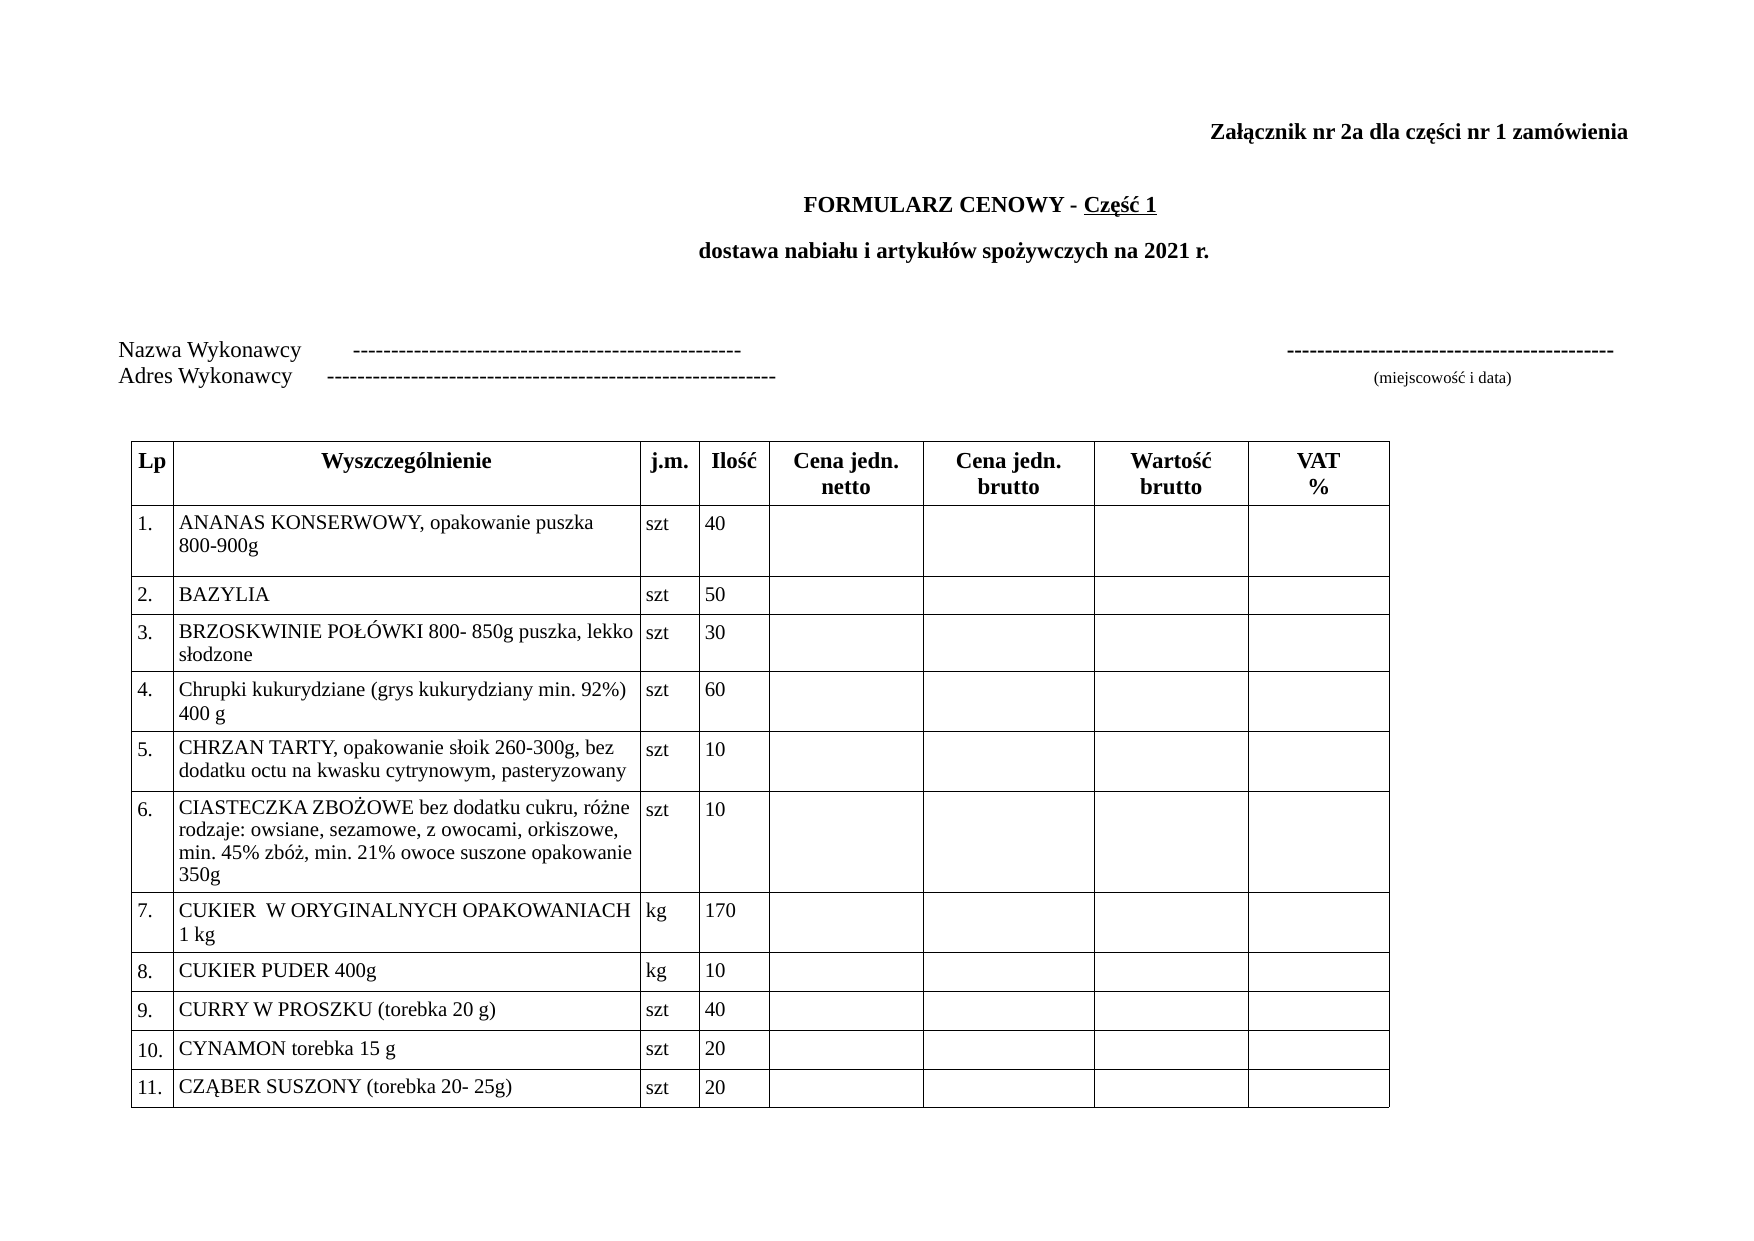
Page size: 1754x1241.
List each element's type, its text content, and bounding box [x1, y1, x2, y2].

table_cell [1095, 953, 1248, 991]
table_cell [1249, 1070, 1389, 1107]
text dostawa nabiału i artykułów spożywczych na 2021 r. [118, 237, 1636, 263]
table_cell [1095, 893, 1248, 952]
table_cell kg [641, 953, 699, 991]
table_cell [924, 577, 1094, 614]
table_cell 2. [132, 577, 173, 614]
table_cell [770, 732, 923, 791]
table_header Ilość [700, 442, 769, 505]
table_cell 30 [700, 615, 769, 671]
table_cell szt [641, 732, 699, 791]
table_cell [924, 953, 1094, 991]
text Nazwa Wykonawcy --------------------------------------------------- ------------------------------------------- [118, 336, 1636, 362]
table_cell [924, 792, 1094, 892]
table_cell CURRY W PROSZKU (torebka 20 g) [174, 992, 640, 1030]
table_cell 8. [132, 953, 173, 991]
table_cell 10 [700, 732, 769, 791]
table_cell [924, 506, 1094, 576]
table_cell BAZYLIA [174, 577, 640, 614]
table_cell CUKIER PUDER 400g [174, 953, 640, 991]
table_cell [1095, 506, 1248, 576]
table_cell [1249, 615, 1389, 671]
table_cell 170 [700, 893, 769, 952]
table_cell szt [641, 506, 699, 576]
table_cell [1095, 615, 1248, 671]
table_cell 10 [700, 792, 769, 892]
table_cell 4. [132, 672, 173, 731]
table_cell 20 [700, 1070, 769, 1107]
table_cell 9. [132, 992, 173, 1030]
table_cell 40 [700, 506, 769, 576]
table_cell [770, 615, 923, 671]
table_header Lp [132, 442, 173, 505]
table_cell [924, 1031, 1094, 1069]
table_cell CZĄBER SUSZONY (torebka 20- 25g) [174, 1070, 640, 1107]
table_cell [924, 893, 1094, 952]
table_header j.m. [641, 442, 699, 505]
table_cell BRZOSKWINIE POŁÓWKI 800- 850g puszka, lekko słodzone [174, 615, 640, 671]
table_cell [770, 992, 923, 1030]
table_cell [1095, 992, 1248, 1030]
table_cell [924, 992, 1094, 1030]
table_cell [924, 732, 1094, 791]
table_cell 5. [132, 732, 173, 791]
table_header VAT % [1249, 442, 1389, 505]
table_cell szt [641, 672, 699, 731]
table_cell [770, 506, 923, 576]
table_cell [770, 672, 923, 731]
table_cell kg [641, 893, 699, 952]
table_cell [1095, 792, 1248, 892]
table_cell Chrupki kukurydziane (grys kukurydziany min. 92%) 400 g [174, 672, 640, 731]
table_cell 40 [700, 992, 769, 1030]
table_cell CUKIER W ORYGINALNYCH OPAKOWANIACH 1 kg [174, 893, 640, 952]
table_cell [1249, 732, 1389, 791]
table_cell szt [641, 1070, 699, 1107]
table_cell 6. [132, 792, 173, 892]
table_cell [924, 615, 1094, 671]
table_header Wartość brutto [1095, 442, 1248, 505]
table_cell [770, 1070, 923, 1107]
table_cell [770, 1031, 923, 1069]
table_cell szt [641, 1031, 699, 1069]
table_cell [924, 1070, 1094, 1107]
table_cell [1249, 992, 1389, 1030]
table_cell [1249, 506, 1389, 576]
table_cell ANANAS KONSERWOWY, opakowanie puszka 800-900g [174, 506, 640, 576]
table_cell [924, 672, 1094, 731]
table_cell szt [641, 615, 699, 671]
table_cell 1. [132, 506, 173, 576]
table_cell 11. [132, 1070, 173, 1107]
table_cell 7. [132, 893, 173, 952]
table_cell szt [641, 992, 699, 1030]
table_header Cena jedn. netto [770, 442, 923, 505]
table_cell [770, 953, 923, 991]
table_cell [1095, 672, 1248, 731]
text Załącznik nr 2a dla części nr 1 zamówienia [118, 118, 1636, 144]
table_cell 10. [132, 1031, 173, 1069]
table_cell CYNAMON torebka 15 g [174, 1031, 640, 1069]
table_cell [1249, 1031, 1389, 1069]
text Adres Wykonawcy ----------------------------------------------------------- (miejscowość i data) [118, 362, 1636, 388]
table_cell 60 [700, 672, 769, 731]
table_cell [770, 792, 923, 892]
text FORMULARZ CENOWY - Część 1 [118, 191, 1636, 217]
table_cell [1249, 577, 1389, 614]
table_cell 20 [700, 1031, 769, 1069]
table_cell CIASTECZKA ZBOŻOWE bez dodatku cukru, różne rodzaje: owsiane, sezamowe, z owocami, orkiszowe, min. 45% zbóż, min. 21% owoce suszone opakowanie 350g [174, 792, 640, 892]
table_cell 3. [132, 615, 173, 671]
table_cell [770, 577, 923, 614]
table_cell [1095, 732, 1248, 791]
table_cell [770, 893, 923, 952]
table_cell [1249, 792, 1389, 892]
table_cell [1249, 672, 1389, 731]
table_cell CHRZAN TARTY, opakowanie słoik 260-300g, bez dodatku octu na kwasku cytrynowym, pasteryzowany [174, 732, 640, 791]
table_cell [1249, 893, 1389, 952]
table_cell [1095, 577, 1248, 614]
table_cell [1249, 953, 1389, 991]
table_cell szt [641, 577, 699, 614]
table_cell [1095, 1031, 1248, 1069]
table_header Cena jedn. brutto [924, 442, 1094, 505]
table_cell 10 [700, 953, 769, 991]
table_cell 50 [700, 577, 769, 614]
table_cell [1095, 1070, 1248, 1107]
table_header Wyszczególnienie [174, 442, 640, 505]
table_cell szt [641, 792, 699, 892]
